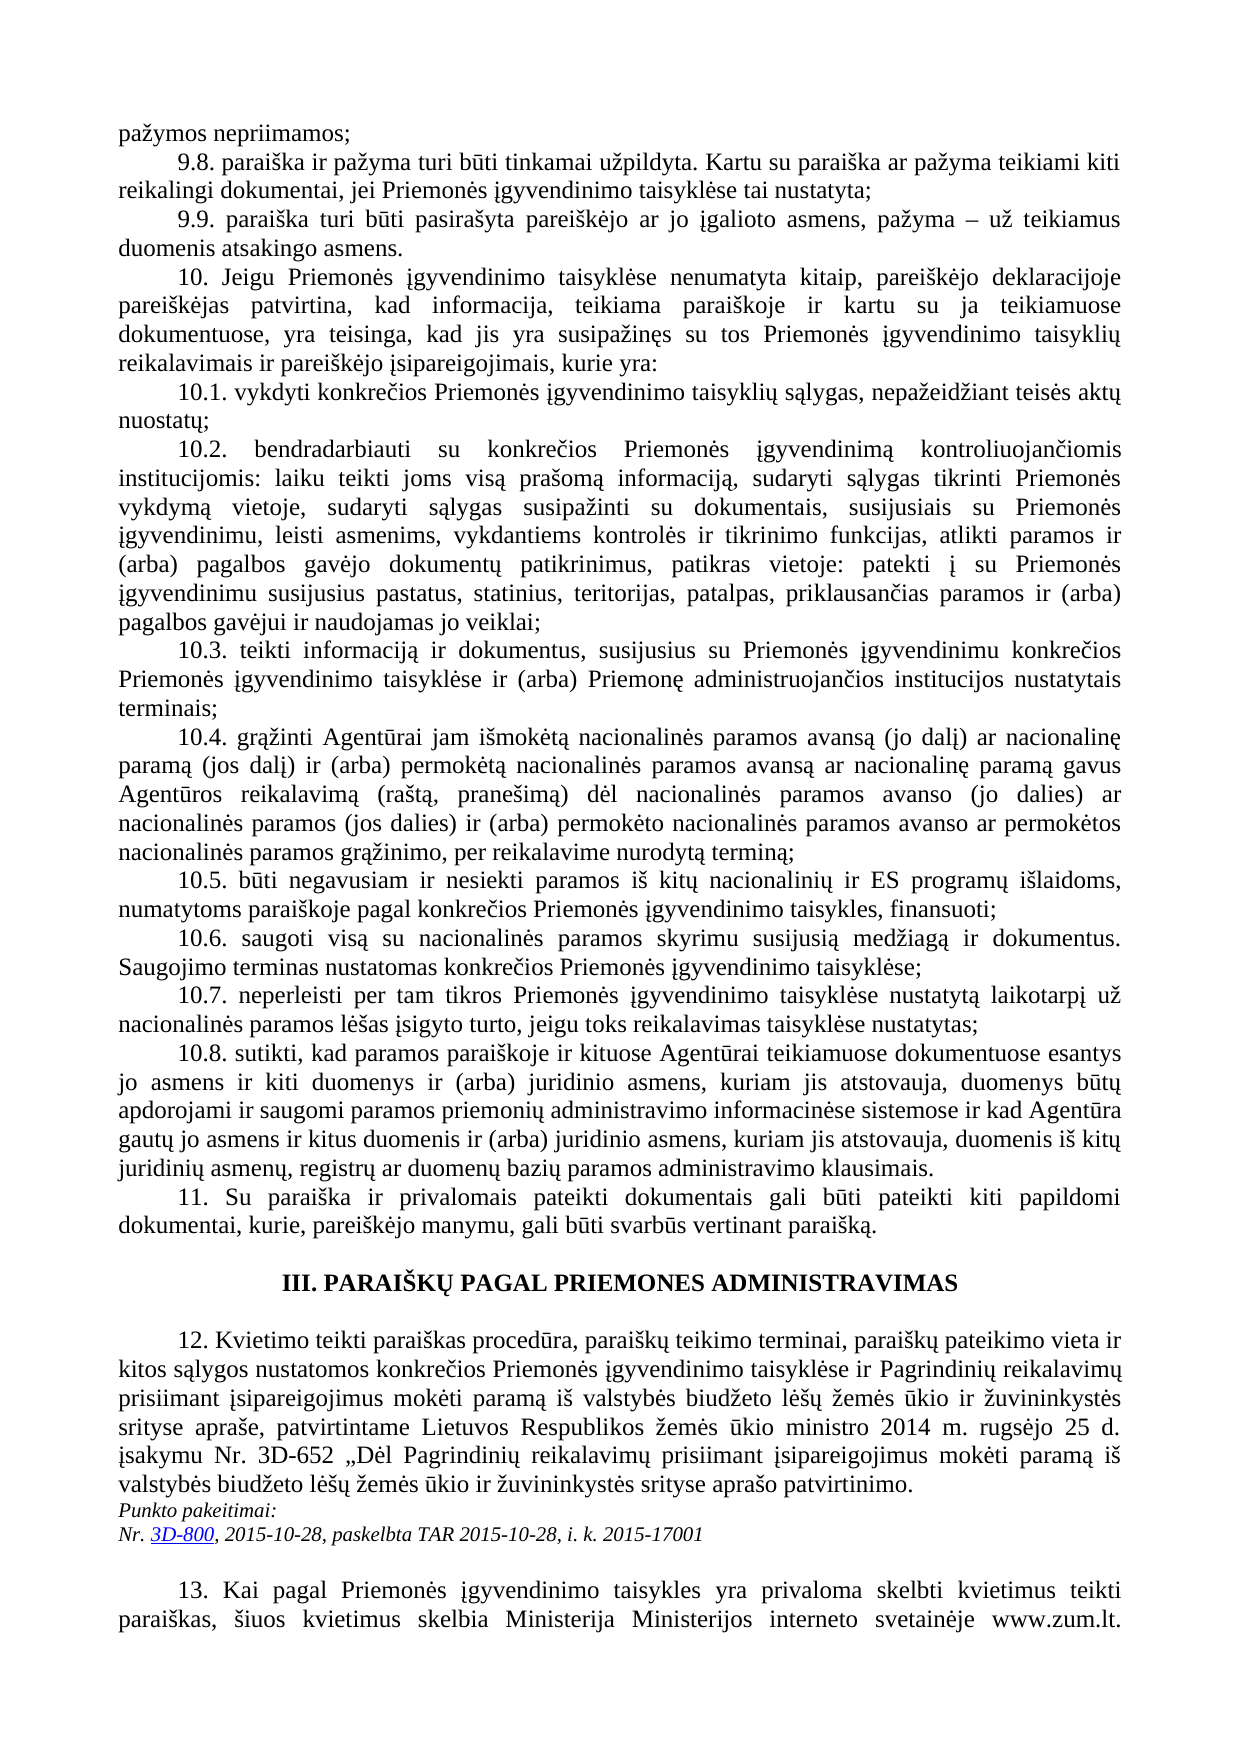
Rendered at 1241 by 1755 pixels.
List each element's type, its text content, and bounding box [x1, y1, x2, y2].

text 9.9. paraiška turi būti pasirašyta pareiškėjo ar jo įgalioto asmens, pažyma – už teikiamus duomenis atsakingo asmens. [118, 204, 1122, 262]
text III. PARAIŠKŲ pagal PRIEMONes ADMINISTRAVIMAS [118, 1268, 1122, 1297]
text 10. Jeigu Priemonės įgyvendinimo taisyklėse nenumatyta kitaip, pareiškėjo deklaracijoje pareiškėjas patvirtina, kad informacija, teikiama paraiškoje ir kartu su ja teikiamuose dokumentuose, yra teisinga, kad jis yra susipažinęs su tos Priemonės įgyvendinimo taisyklių reikalavimais ir pareiškėjo įsipareigojimais, kurie yra: [118, 262, 1122, 377]
text 10.8. sutikti, kad paramos paraiškoje ir kituose Agentūrai teikiamuose dokumentuose esantys jo asmens ir kiti duomenys ir (arba) juridinio asmens, kuriam jis atstovauja, duomenys būtų apdorojami ir saugomi paramos priemonių administravimo informacinėse sistemose ir kad Agentūra gautų jo asmens ir kitus duomenis ir (arba) juridinio asmens, kuriam jis atstovauja, duomenis iš kitų juridinių asmenų, registrų ar duomenų bazių paramos administravimo klausimais. [118, 1038, 1122, 1182]
text 12. Kvietimo teikti paraiškas procedūra, paraiškų teikimo terminai, paraiškų pateikimo vieta ir kitos sąlygos nustatomos konkrečios Priemonės įgyvendinimo taisyklėse ir Pagrindinių reikalavimų prisiimant įsipareigojimus mokėti paramą iš valstybės biudžeto lėšų žemės ūkio ir žuvininkystės srityse apraše, patvirtintame Lietuvos Respublikos žemės ūkio ministro 2014 m. rugsėjo 25 d. įsakymu Nr. 3D-652 „Dėl Pagrindinių reikalavimų prisiimant įsipareigojimus mokėti paramą iš valstybės biudžeto lėšų žemės ūkio ir žuvininkystės srityse aprašo patvirtinimo. [118, 1326, 1122, 1498]
text 10.6. saugoti visą su nacionalinės paramos skyrimu susijusią medžiagą ir dokumentus. Saugojimo terminas nustatomas konkrečios Priemonės įgyvendinimo taisyklėse; [118, 923, 1122, 981]
text 10.2. bendradarbiauti su konkrečios Priemonės įgyvendinimą kontroliuojančiomis institucijomis: laiku teikti joms visą prašomą informaciją, sudaryti sąlygas tikrinti Priemonės vykdymą vietoje, sudaryti sąlygas susipažinti su dokumentais, susijusiais su Priemonės įgyvendinimu, leisti asmenims, vykdantiems kontrolės ir tikrinimo funkcijas, atlikti paramos ir (arba) pagalbos gavėjo dokumentų patikrinimus, patikras vietoje: patekti į su Priemonės įgyvendinimu susijusius pastatus, statinius, teritorijas, patalpas, priklausančias paramos ir (arba) pagalbos gavėjui ir naudojamas jo veiklai; [118, 434, 1122, 636]
text 11. Su paraiška ir privalomais pateikti dokumentais gali būti pateikti kiti papildomi dokumentai, kurie, pareiškėjo manymu, gali būti svarbūs vertinant paraišką. [118, 1182, 1122, 1239]
text 10.5. būti negavusiam ir nesiekti paramos iš kitų nacionalinių ir ES programų išlaidoms, numatytoms paraiškoje pagal konkrečios Priemonės įgyvendinimo taisykles, finansuoti; [118, 866, 1122, 923]
text 10.7. neperleisti per tam tikros Priemonės įgyvendinimo taisyklėse nustatytą laikotarpį už nacionalinės paramos lėšas įsigyto turto, jeigu toks reikalavimas taisyklėse nustatytas; [118, 981, 1122, 1038]
text 10.1. vykdyti konkrečios Priemonės įgyvendinimo taisyklių sąlygas, nepažeidžiant teisės aktų nuostatų; [118, 377, 1122, 434]
text 10.3. teikti informaciją ir dokumentus, susijusius su Priemonės įgyvendinimu konkrečios Priemonės įgyvendinimo taisyklėse ir (arba) Priemonę administruojančios institucijos nustatytais terminais; [118, 636, 1122, 722]
text 9.8. paraiška ir pažyma turi būti tinkamai užpildyta. Kartu su paraiška ar pažyma teikiami kiti reikalingi dokumentai, jei Priemonės įgyvendinimo taisyklėse tai nustatyta; [118, 147, 1122, 204]
text Nr. 3D-800, 2015-10-28, paskelbta TAR 2015-10-28, i. k. 2015-17001 [118, 1522, 1122, 1546]
text 10.4. grąžinti Agentūrai jam išmokėtą nacionalinės paramos avansą (jo dalį) ar nacionalinę paramą (jos dalį) ir (arba) permokėtą nacionalinės paramos avansą ar nacionalinę paramą gavus Agentūros reikalavimą (raštą, pranešimą) dėl nacionalinės paramos avanso (jo dalies) ar nacionalinės paramos (jos dalies) ir (arba) permokėto nacionalinės paramos avanso ar permokėtos nacionalinės paramos grąžinimo, per reikalavime nurodytą terminą; [118, 722, 1122, 866]
text Punkto pakeitimai: [118, 1498, 1122, 1522]
text 13. Kai pagal Priemonės įgyvendinimo taisykles yra privaloma skelbti kvietimus teikti paraiškas, šiuos kvietimus skelbia Ministerija Ministerijos interneto svetainėje www.zum.lt. [118, 1575, 1122, 1632]
text pažymos nepriimamos; [118, 118, 1122, 147]
